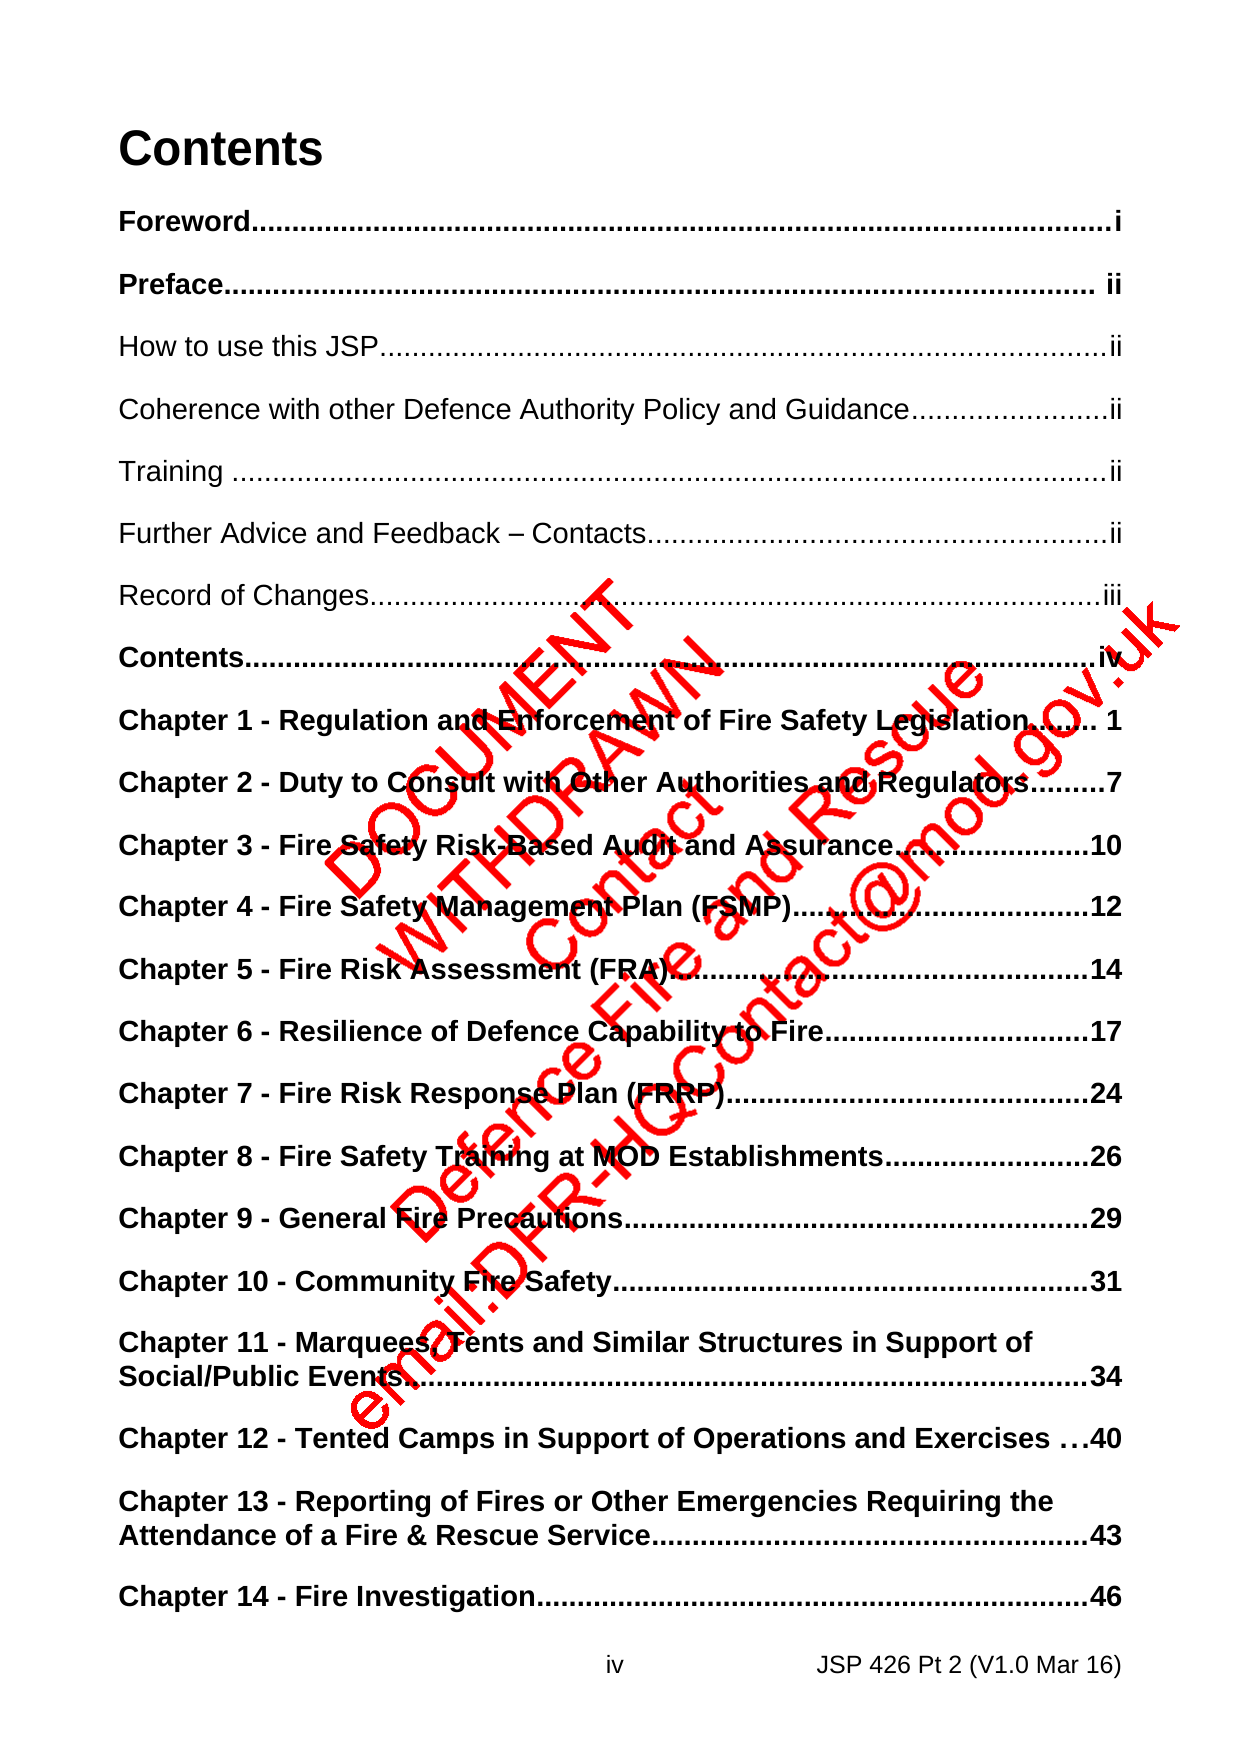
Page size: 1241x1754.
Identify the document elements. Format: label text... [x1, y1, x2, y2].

text Chapter 14 - Fire Investigation 46 [118, 1580, 1122, 1613]
text Contents [118, 119, 1122, 177]
text iv JSP 426 Pt 2 (V1.0 Mar 16) [606, 1651, 1122, 1679]
text Chapter 9 - General Fire Precautions 29 [118, 1202, 324, 1235]
text Coherence with other Defence Authority Policy and Guidance ii [118, 392, 1122, 426]
text Chapter 11 - Marquees, Tents and Similar Structures in Support of [118, 1326, 324, 1359]
text Chapter 4 - Fire Safety Management Plan (FSMP) 12 [118, 890, 324, 923]
text Record of Changes iii [118, 579, 324, 612]
text Chapter 13 - Reporting of Fires or Other Emergencies Requiring the [118, 1485, 1122, 1518]
text Chapter 8 - Fire Safety Training at MOD Establishments 26 [118, 1140, 324, 1173]
text Foreword i [118, 205, 1122, 238]
text Chapter 6 - Resilience of Defence Capability to Fire 17 [118, 1015, 324, 1048]
text Contents iv [118, 641, 324, 674]
text Chapter 5 - Fire Risk Assessment (FRA) 14 [118, 953, 324, 986]
text Preface ii [118, 268, 1122, 301]
text Attendance of a Fire & Rescue Service 43 [118, 1518, 1122, 1552]
text Chapter 12 - Tented Camps in Support of Operations and Exercises 40 [118, 1422, 1122, 1456]
text Training ii [118, 454, 1122, 488]
text Chapter 7 - Fire Risk Response Plan (FRRP) 24 [118, 1077, 324, 1111]
text Chapter 2 - Duty to Consult with Other Authorities and Regulators 7 [118, 766, 324, 799]
text Chapter 1 - Regulation and Enforcement of Fire Safety Legislation 1 [118, 704, 324, 737]
text Social/Public Events 34 [118, 1360, 324, 1393]
text How to use this JSP ii [118, 330, 1122, 363]
text Chapter 3 - Fire Safety Risk-Based Audit and Assurance 10 [118, 828, 324, 862]
text Chapter 10 - Community Fire Safety 31 [118, 1264, 324, 1298]
text Further Advice and Feedback – Contacts ii [118, 516, 1122, 551]
